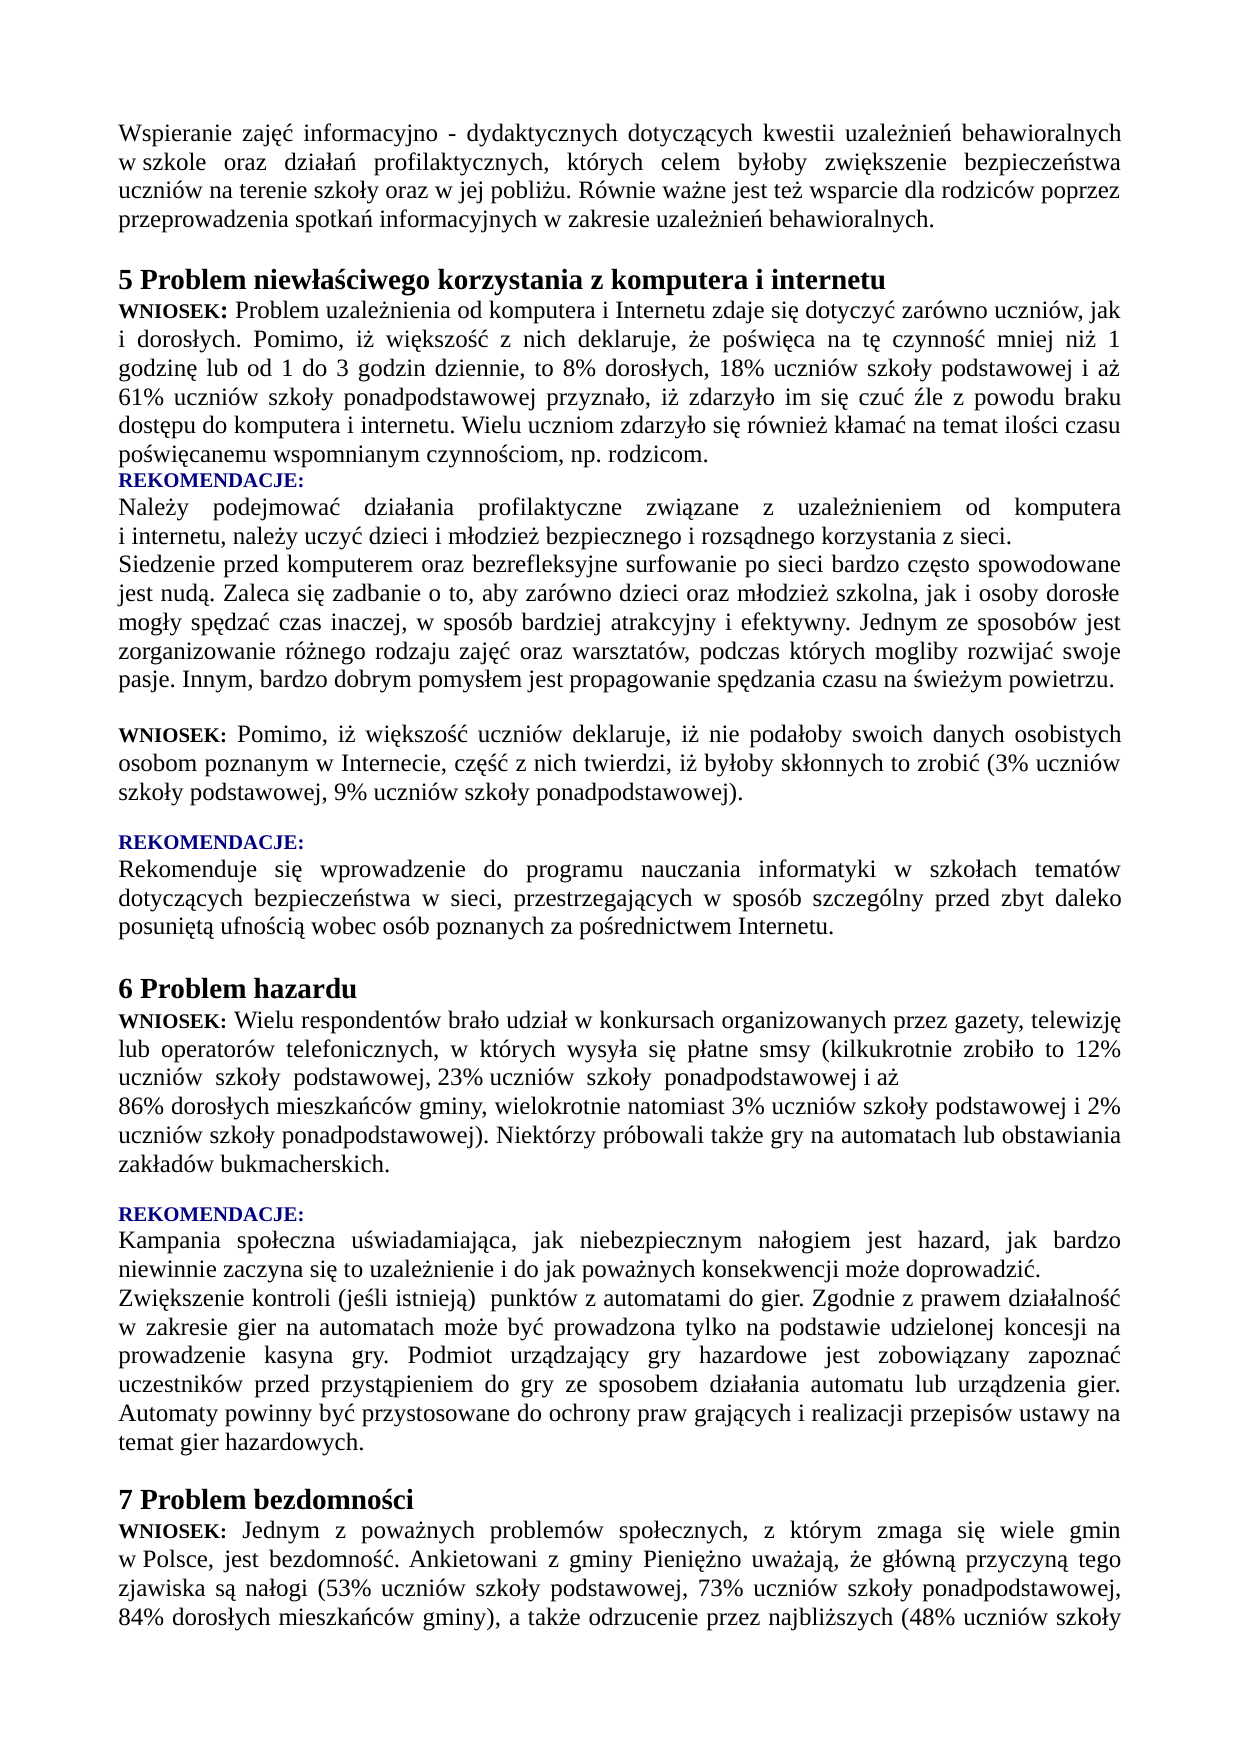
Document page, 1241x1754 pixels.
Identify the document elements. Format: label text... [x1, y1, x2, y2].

text 5 Problem niewłaściwego korzystania z komputera i internetu [118, 262, 1122, 295]
text Należy podejmować działania profilaktyczne związane z uzależnieniem od komputera i internetu, należy uczyć dzieci i młodzież bezpiecznego i rozsądnego korzystania z sieci. [118, 492, 1122, 549]
text Rekomenduje się wprowadzenie do programu nauczania informatyki w szkołach tematów dotyczących bezpieczeństwa w sieci, przestrzegających w sposób szczególny przed zbyt daleko posuniętą ufnością wobec osób poznanych za pośrednictwem Internetu. [118, 854, 1122, 940]
text REKOMENDACJE: [118, 1201, 1122, 1226]
text WNIOSEK: Wielu respondentów brało udział w konkursach organizowanych przez gazety, telewizję lub operatorów telefonicznych, w których wysyła się płatne smsy (kilkukrotnie zrobiło to 12% uczniów szkoły podstawowej, 23% uczniów szkoły ponadpodstawowej i aż [118, 1005, 1122, 1091]
text WNIOSEK: Pomimo, iż większość uczniów deklaruje, iż nie podałoby swoich danych osobistych osobom poznanym w Internecie, część z nich twierdzi, iż byłoby skłonnych to zrobić (3% uczniów szkoły podstawowej, 9% uczniów szkoły ponadpodstawowej). [118, 719, 1122, 806]
text 7 Problem bezdomności [118, 1482, 1122, 1515]
text Kampania społeczna uświadamiająca, jak niebezpiecznym nałogiem jest hazard, jak bardzo niewinnie zaczyna się to uzależnienie i do jak poważnych konsekwencji może doprowadzić. [118, 1226, 1122, 1283]
text Zwiększenie kontroli (jeśli istnieją) punktów z automatami do gier. Zgodnie z prawem działalność w zakresie gier na automatach może być prowadzona tylko na podstawie udzielonej koncesji na prowadzenie kasyna gry. Podmiot urządzający gry hazardowe jest zobowiązany zapoznać uczestników przed przystąpieniem do gry ze sposobem działania automatu lub urządzenia gier. Automaty powinny być przystosowane do ochrony praw grających i realizacji przepisów ustawy na temat gier hazardowych. [118, 1283, 1122, 1456]
text WNIOSEK: Problem uzależnienia od komputera i Internetu zdaje się dotyczyć zarówno uczniów, jak i dorosłych. Pomimo, iż większość z nich deklaruje, że poświęca na tę czynność mniej niż 1 godzinę lub od 1 do 3 godzin dziennie, to 8% dorosłych, 18% uczniów szkoły podstawowej i aż 61% uczniów szkoły ponadpodstawowej przyznało, iż zdarzyło im się czuć źle z powodu braku dostępu do komputera i internetu. Wielu uczniom zdarzyło się również kłamać na temat ilości czasu poświęcanemu wspomnianym czynnościom, np. rodzicom. [118, 295, 1122, 468]
text 6 Problem hazardu [118, 971, 1122, 1005]
text 86% dorosłych mieszkańców gminy, wielokrotnie natomiast 3% uczniów szkoły podstawowej i 2% uczniów szkoły ponadpodstawowej). Niektórzy próbowali także gry na automatach lub obstawiania zakładów bukmacherskich. [118, 1091, 1122, 1177]
text REKOMENDACJE: [118, 468, 1122, 492]
text Siedzenie przed komputerem oraz bezrefleksyjne surfowanie po sieci bardzo często spowodowane jest nudą. Zaleca się zadbanie o to, aby zarówno dzieci oraz młodzież szkolna, jak i osoby dorosłe mogły spędzać czas inaczej, w sposób bardziej atrakcyjny i efektywny. Jednym ze sposobów jest zorganizowanie różnego rodzaju zajęć oraz warsztatów, podczas których mogliby rozwijać swoje pasje. Innym, bardzo dobrym pomysłem jest propagowanie spędzania czasu na świeżym powietrzu. [118, 549, 1122, 693]
text Wspieranie zajęć informacyjno - dydaktycznych dotyczących kwestii uzależnień behawioralnych w szkole oraz działań profilaktycznych, których celem byłoby zwiększenie bezpieczeństwa uczniów na terenie szkoły oraz w jej pobliżu. Równie ważne jest też wsparcie dla rodziców poprzez przeprowadzenia spotkań informacyjnych w zakresie uzależnień behawioralnych. [118, 118, 1122, 233]
text REKOMENDACJE: [118, 830, 1122, 854]
text WNIOSEK: Jednym z poważnych problemów społecznych, z którym zmaga się wiele gmin w Polsce, jest bezdomność. Ankietowani z gminy Pieniężno uważają, że główną przyczyną tego zjawiska są nałogi (53% uczniów szkoły podstawowej, 73% uczniów szkoły ponadpodstawowej, 84% dorosłych mieszkańców gminy), a także odrzucenie przez najbliższych (48% uczniów szkoły [118, 1515, 1122, 1630]
